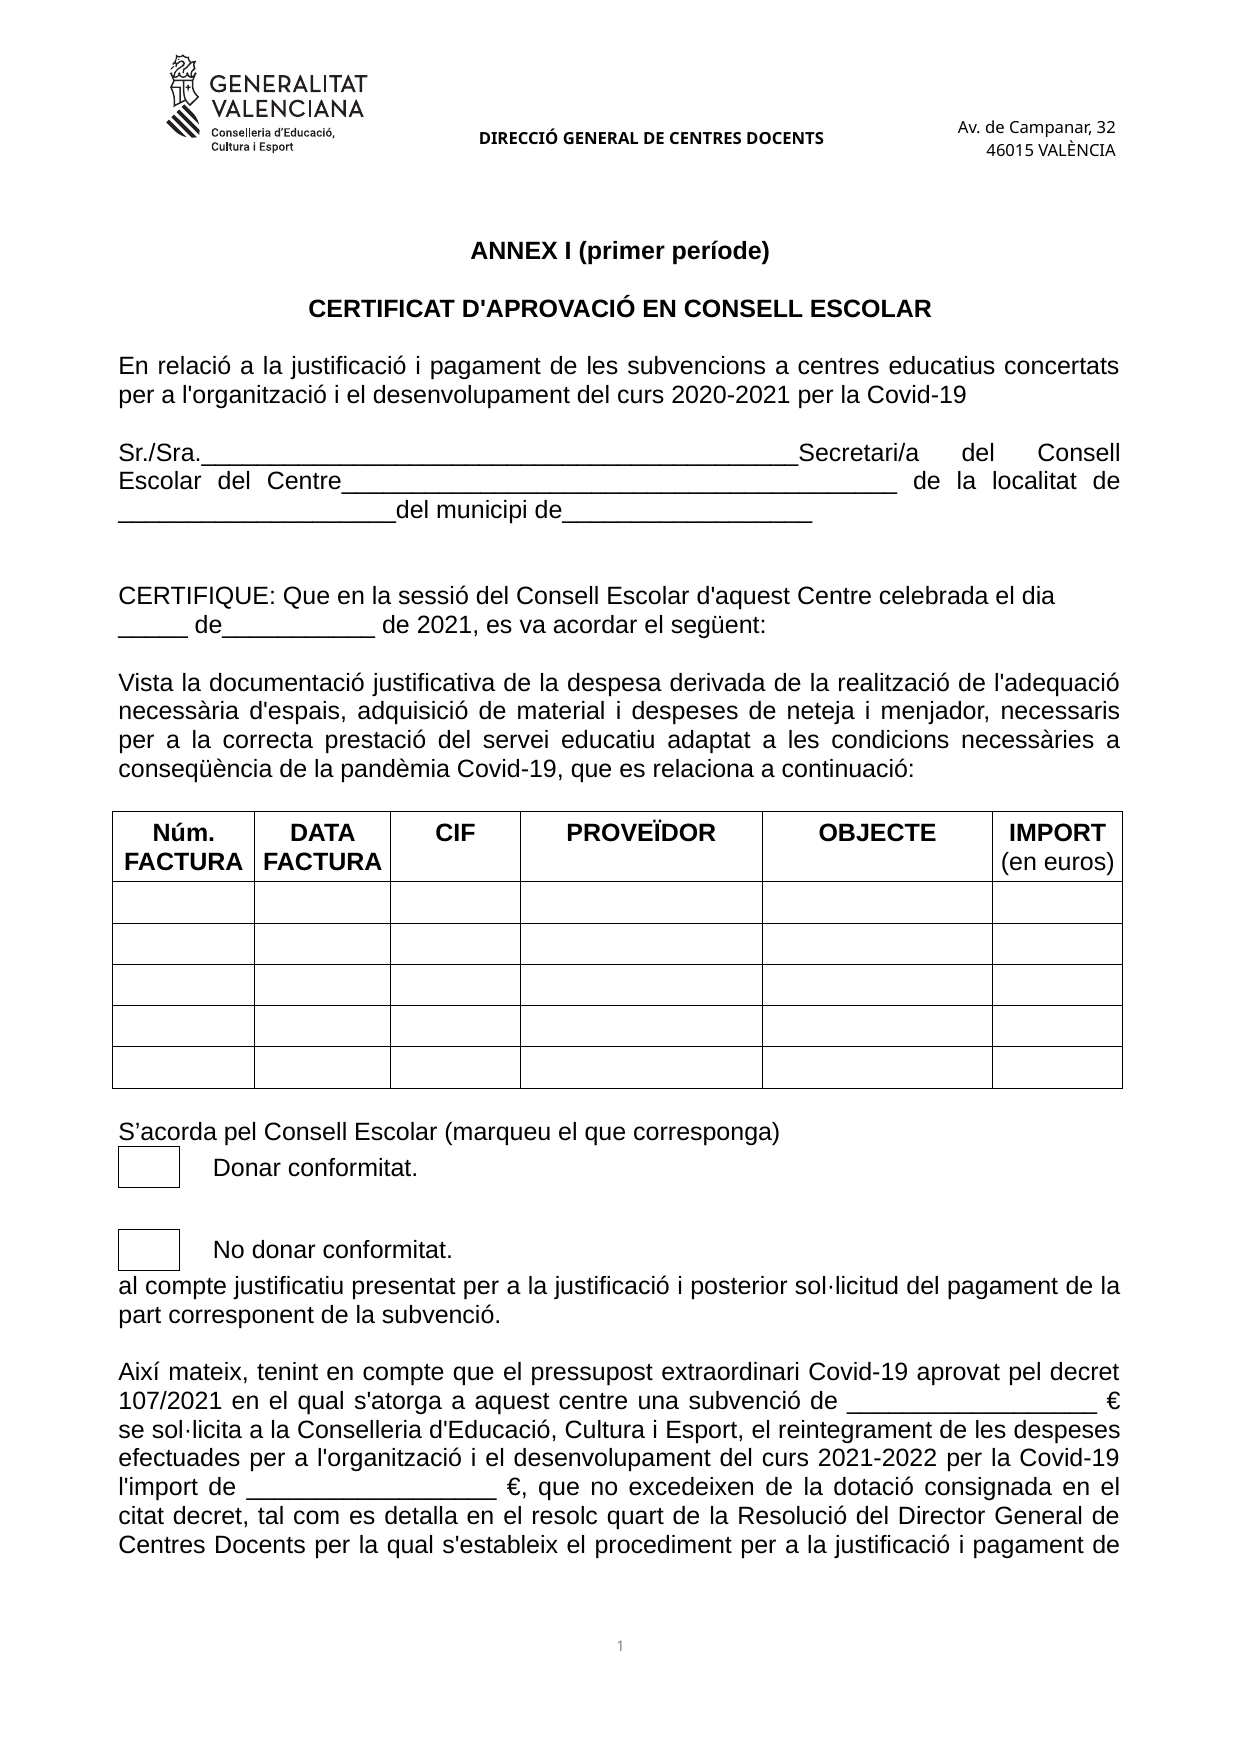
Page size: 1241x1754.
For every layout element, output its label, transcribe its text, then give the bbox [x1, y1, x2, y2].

table_cell [763, 1047, 992, 1087]
text Sr./Sra.___________________________________________Secretari/a del Consell Escolar del Centre________________________________________ de la localitat de ____________________del municipi de__________________ [118, 437, 1122, 524]
table_cell [255, 965, 390, 1005]
table_cell [521, 1006, 762, 1046]
table_cell [763, 1006, 992, 1046]
table_cell [255, 1006, 390, 1046]
table_cell [255, 882, 390, 922]
table_header OBJECTE [763, 812, 992, 881]
text Així mateix, tenint en compte que el pressupost extraordinari Covid-19 aprovat pel decret 107/2021 en el qual s'atorga a aquest centre una subvenció de __________________ € se sol·licita a la Conselleria d'Educació, Cultura i Esport, el reintegrament de les despeses efectuades per a l'organització i el desenvolupament del curs 2021-2022 per la Covid-19 l'import de __________________ €, que no excedeixen de la dotació consignada en el citat decret, tal com es detalla en el resolc quart de la Resolució del Director General de Centres Docents per la qual s'estableix el procediment per a la justificació i pagament de [118, 1357, 1122, 1558]
table_cell [113, 965, 254, 1005]
table_header Donar conformitat. [213, 1146, 1122, 1187]
table_cell [119, 1230, 179, 1270]
table_cell [255, 924, 390, 964]
table_cell [391, 924, 520, 964]
table_cell [763, 924, 992, 964]
table_cell [993, 882, 1122, 922]
table_cell [521, 1047, 762, 1087]
text CERTIFIQUE: Que en la sessió del Consell Escolar d'aquest Centre celebrada el dia _____ de___________ de 2021, es va acordar el següent: [118, 581, 1122, 639]
text Vista la documentació justificativa de la despesa derivada de la realització de l'adequació necessària d'espais, adquisició de material i despeses de neteja i menjador, necessaris per a la correcta prestació del servei educatiu adaptat a les condicions necessàries a conseqüència de la pandèmia Covid-19, que es relaciona a continuació: [118, 667, 1122, 782]
table_cell [113, 924, 254, 964]
table_header PROVEÏDOR [521, 812, 762, 881]
table_cell [391, 1047, 520, 1087]
table_cell [993, 1047, 1122, 1087]
table_cell [993, 924, 1122, 964]
text al compte justificatiu presentat per a la justificació i posterior sol·licitud del pagament de la part corresponent de la subvenció. [118, 1271, 1122, 1328]
table_cell [763, 965, 992, 1005]
table_cell [391, 965, 520, 1005]
table_cell [521, 965, 762, 1005]
table_cell [179, 1187, 213, 1228]
table_cell [993, 1006, 1122, 1046]
table_cell [113, 882, 254, 922]
table_cell [391, 882, 520, 922]
table_cell [763, 882, 992, 922]
table_cell [255, 1047, 390, 1087]
table_cell [113, 1006, 254, 1046]
text CERTIFICAT D'APROVACIÓ EN CONSELL ESCOLAR [118, 294, 1122, 322]
table_cell [391, 1006, 520, 1046]
text ANNEX I (primer període) [118, 236, 1122, 265]
table_header IMPORT (en euros) [993, 812, 1122, 881]
table_header CIF [391, 812, 520, 881]
table_header Núm. FACTURA [113, 812, 254, 881]
table_header [119, 1147, 179, 1187]
table_cell [993, 965, 1122, 1005]
table_cell [118, 1188, 179, 1228]
table_header [180, 1146, 213, 1187]
table_cell No donar conformitat. [213, 1229, 1122, 1270]
table_cell [521, 882, 762, 922]
table_cell [213, 1187, 1122, 1228]
text S’acorda pel Consell Escolar (marqueu el que corresponga) [118, 1117, 1122, 1146]
table_cell [521, 924, 762, 964]
table_header DATA FACTURA [255, 812, 390, 881]
table_cell [180, 1229, 213, 1270]
table_cell [113, 1047, 254, 1087]
text En relació a la justificació i pagament de les subvencions a centres educatius concertats per a l'organització i el desenvolupament del curs 2020-2021 per la Covid-19 [118, 351, 1122, 409]
